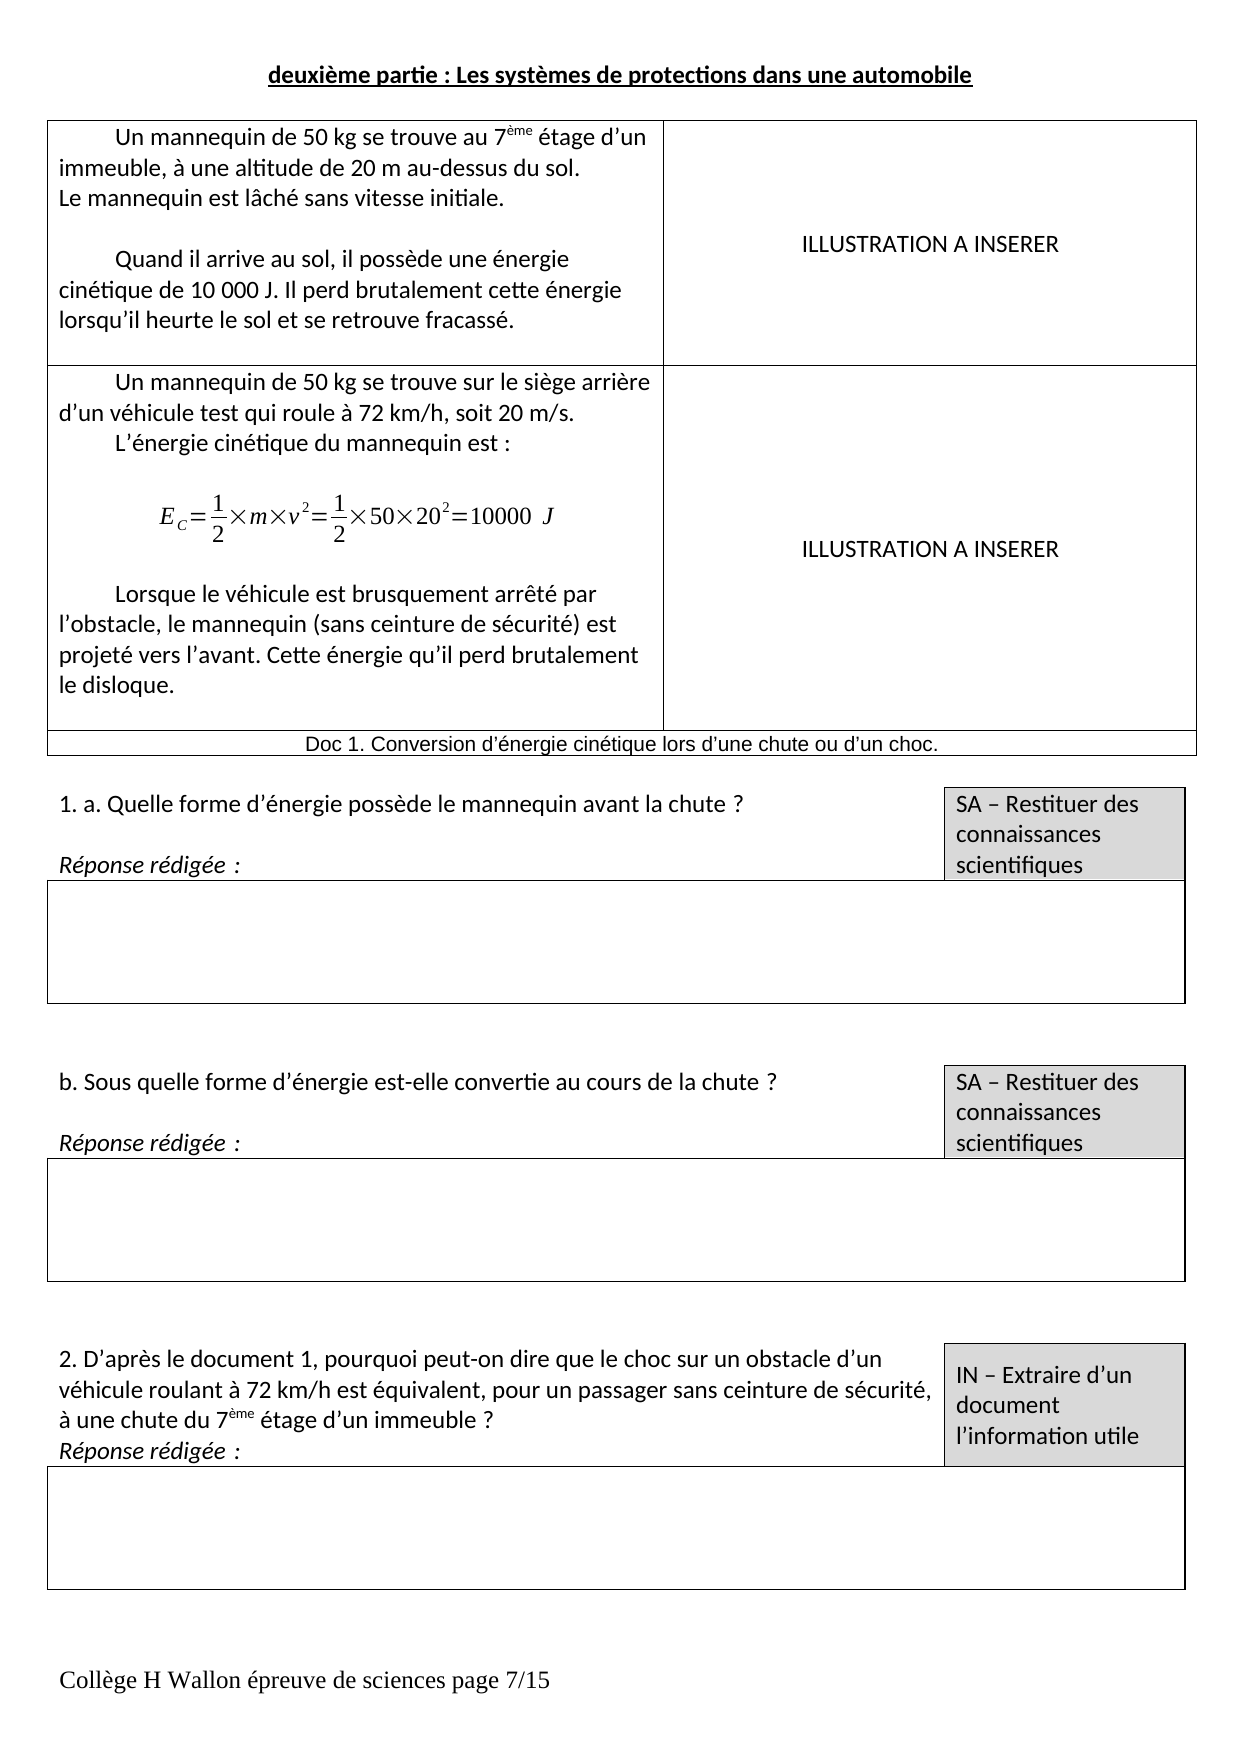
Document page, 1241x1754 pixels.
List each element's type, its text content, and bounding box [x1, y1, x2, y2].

table_cell Doc 1. Conversion d’énergie cinétique lors d’une chute ou d’un choc. [48, 731, 1196, 755]
table_cell ILLUSTRATION A INSERER [664, 366, 1196, 730]
table_header SA – Restituer des connaissances scientifiques [945, 788, 1184, 879]
table_header IN – Extraire d’un document l’information utile [945, 1344, 1184, 1466]
table_header ILLUSTRATION A INSERER [664, 121, 1196, 365]
table_header SA – Restituer des connaissances scientifiques [945, 1066, 1184, 1157]
table_cell Un mannequin de 50 kg se trouve sur le siège arrière d’un véhicule test qui roule à 72 km/h, soit 20 m/s. L’énergie cinétique du mannequin est : Lorsque le véhicule est brusquement arrêté par l’obstacle, le mannequin (sans ceinture de sécurité) est projeté vers l’avant. Cette énergie qu’il perd brutalement le disloque. [48, 366, 663, 730]
table_header 2. D’après le document 1, pourquoi peut-on dire que le choc sur un obstacle d’un véhicule roulant à 72 km/h est équivalent, pour un passager sans ceinture de sécurité, à une chute du 7ème étage d’un immeuble ? Réponse rédigée : [47, 1343, 944, 1466]
table_header 1. a. Quelle forme d’énergie possède le mannequin avant la chute ? Réponse rédigée : [47, 787, 944, 879]
table_cell [48, 881, 1184, 1003]
text deuxième partie : Les systèmes de protections dans une automobile [59, 59, 1181, 89]
table_header Un mannequin de 50 kg se trouve au 7ème étage d’un immeuble, à une altitude de 20 m au-dessus du sol. Le mannequin est lâché sans vitesse initiale. Quand il arrive au sol, il possède une énergie cinétique de 10 000 J. Il perd brutalement cette énergie lorsqu’il heurte le sol et se retrouve fracassé. [48, 121, 663, 365]
table_cell [48, 1467, 1184, 1589]
table_header b. Sous quelle forme d’énergie est-elle convertie au cours de la chute ? Réponse rédigée : [47, 1065, 944, 1157]
table_cell [48, 1159, 1184, 1281]
